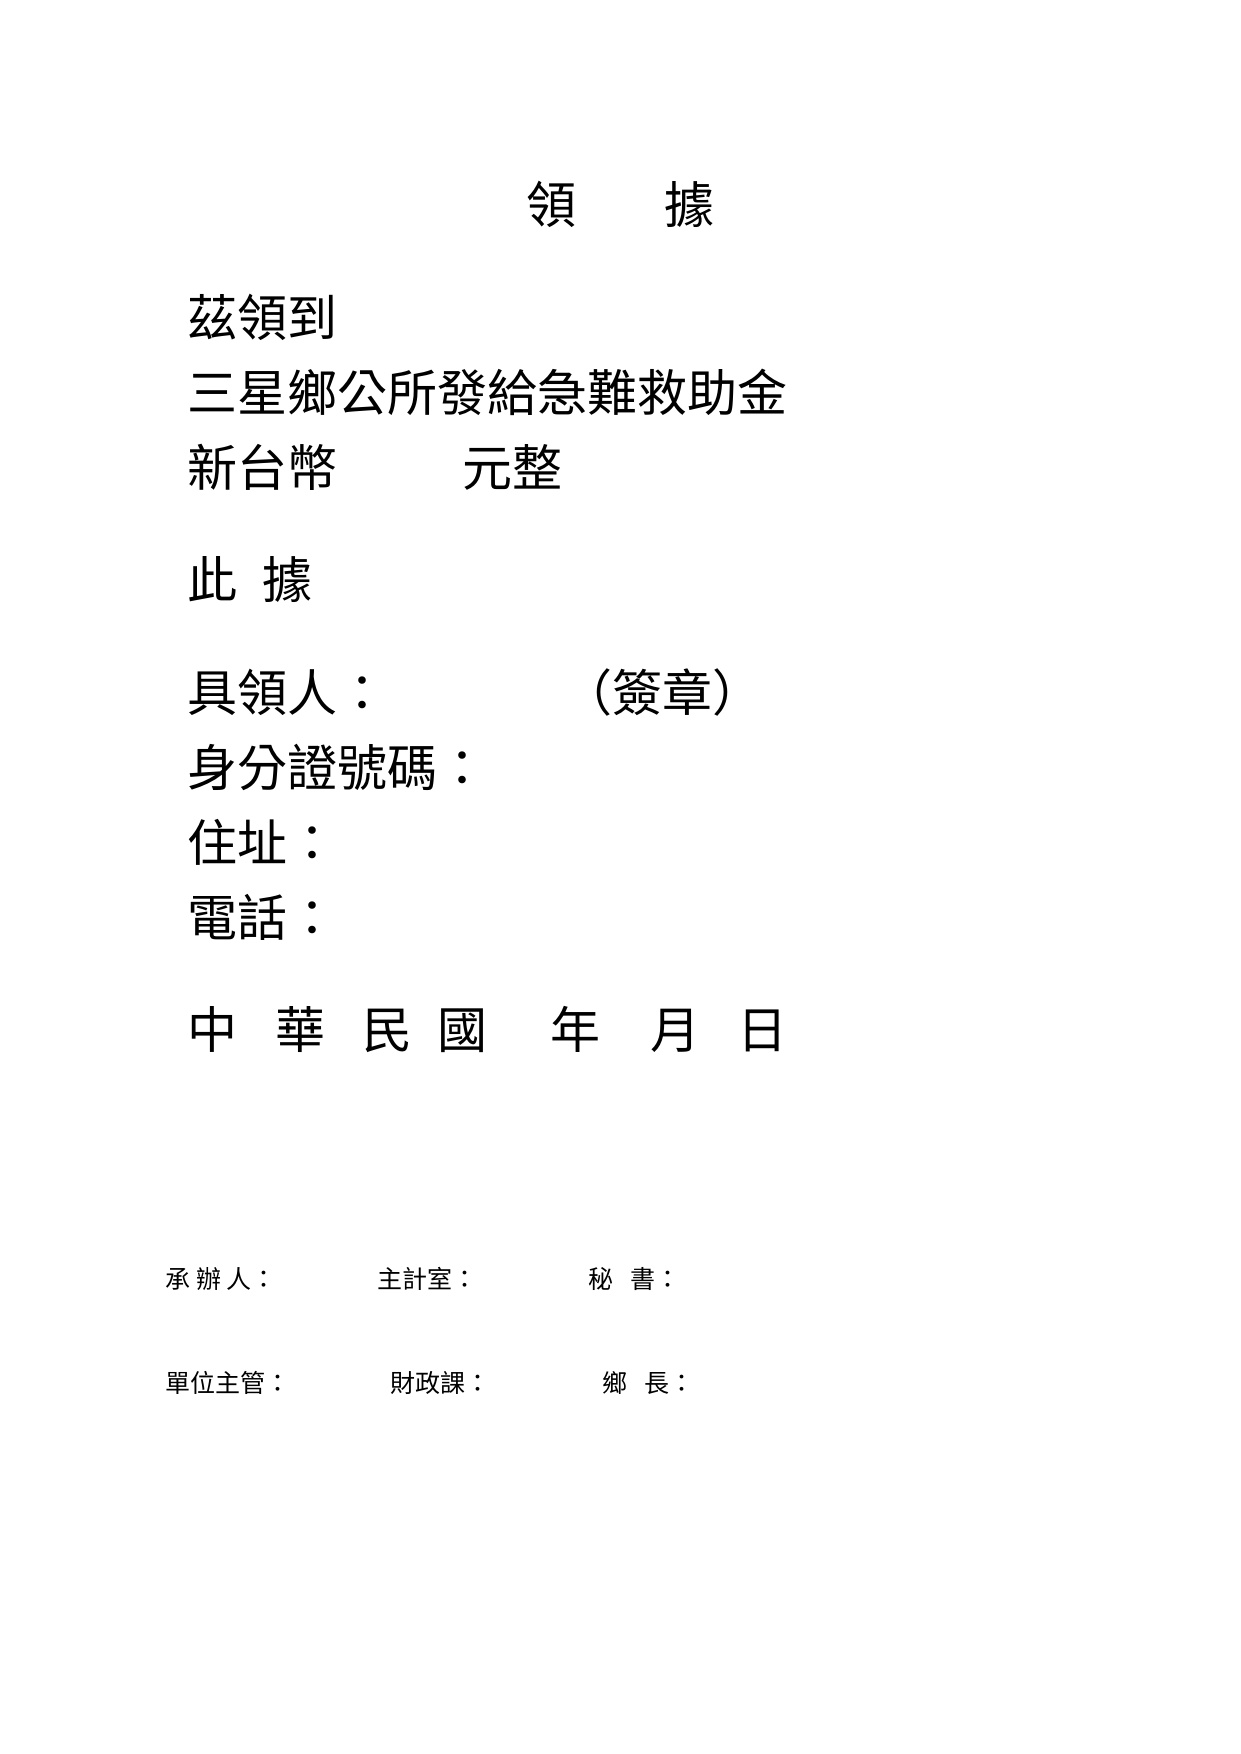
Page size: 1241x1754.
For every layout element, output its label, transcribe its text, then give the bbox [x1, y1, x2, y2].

text 身分證號碼： [187, 727, 1053, 802]
text 住址： [187, 802, 1053, 877]
text 具領人： （簽章） [187, 652, 1053, 727]
text 三星鄉公所發給急難救助金 [187, 352, 1053, 427]
text 新台幣 元整 [187, 427, 1053, 502]
text 領 據 [187, 164, 1053, 239]
text 中 華 民 國 年 月 日 [187, 989, 1053, 1064]
text 電話： [187, 877, 1053, 952]
text 此 據 [187, 539, 1053, 614]
text 承 辦 人： 主計室： 秘 書： [165, 1259, 1072, 1296]
text 茲領到 [187, 277, 1053, 352]
text 單位主管： 財政課： 鄉 長： [165, 1364, 1072, 1400]
